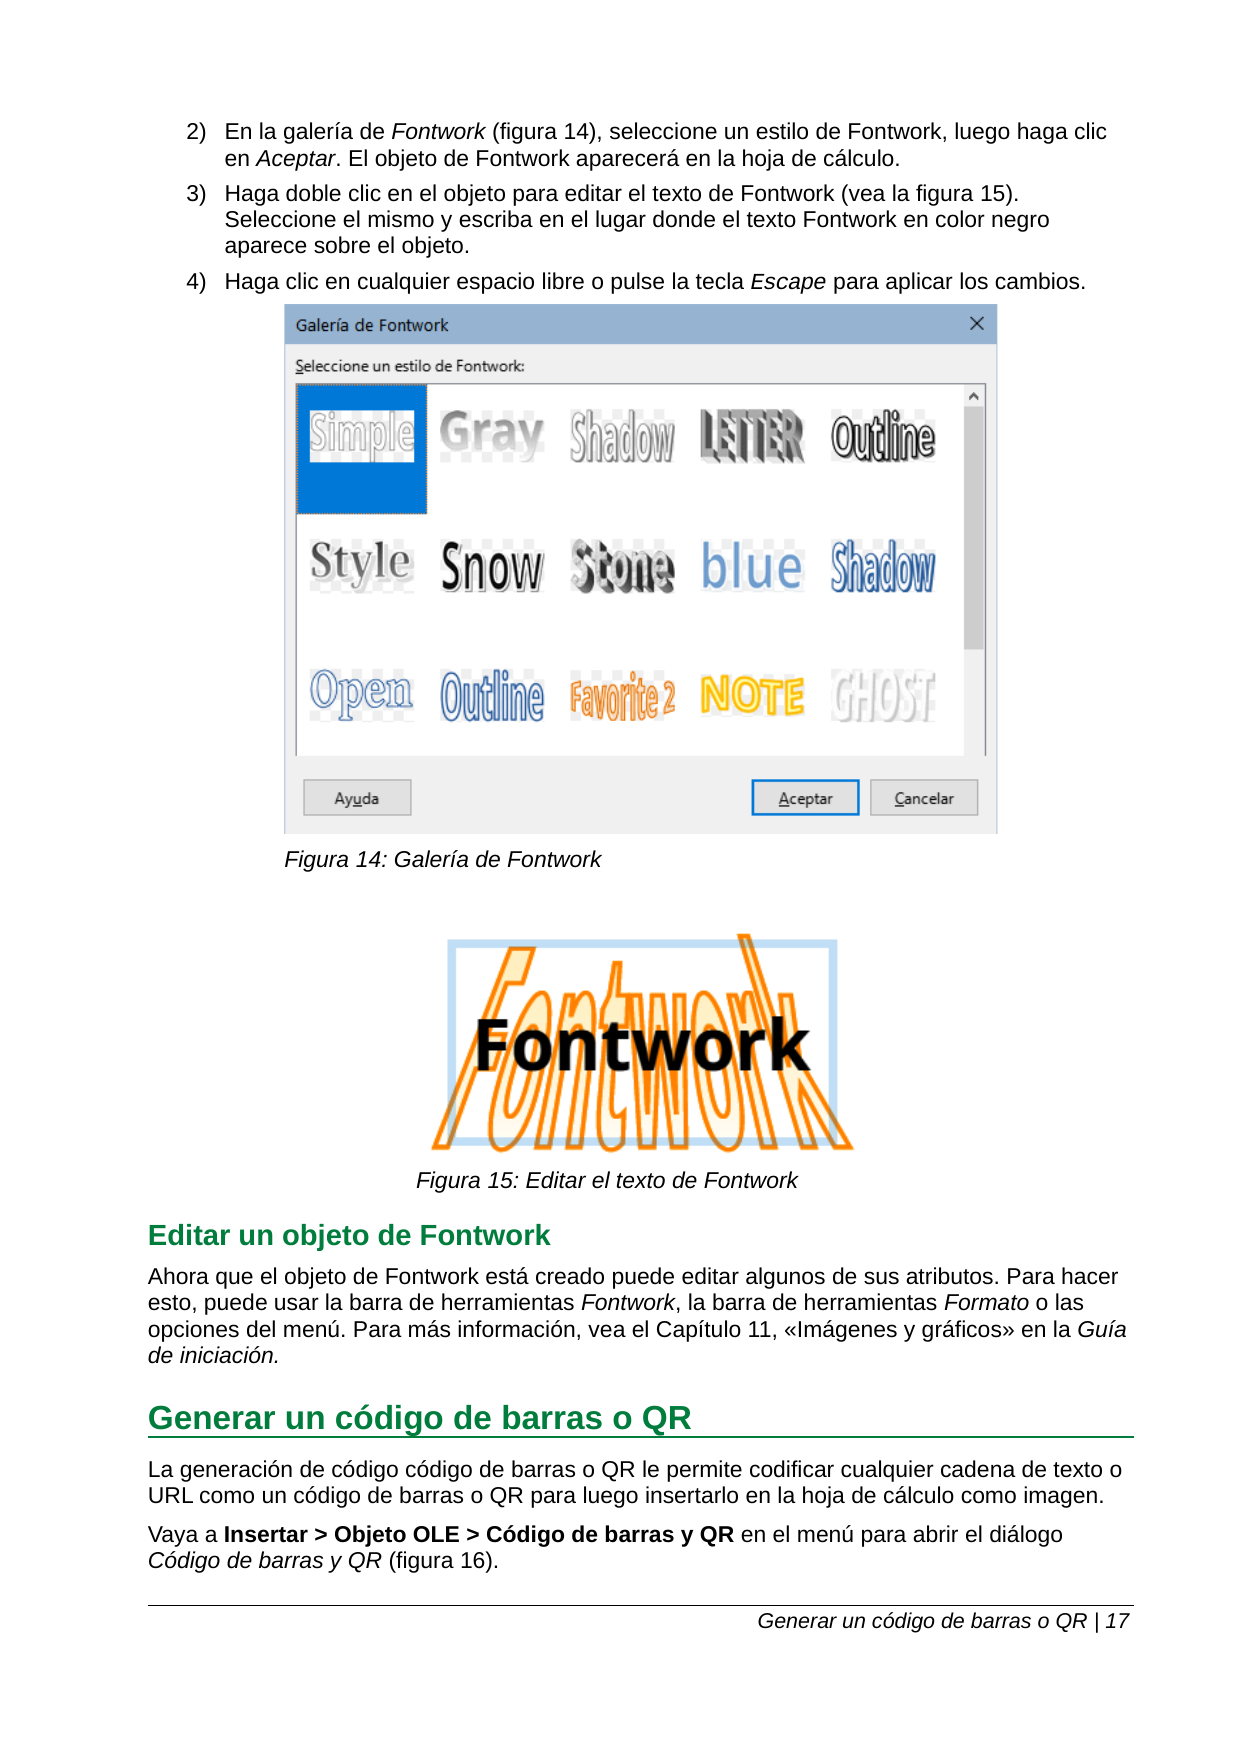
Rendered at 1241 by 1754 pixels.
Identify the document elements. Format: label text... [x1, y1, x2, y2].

list En la galería de Fontwork (figura 14), seleccione un estilo de Fontwork, luego haga clic en Aceptar. El objeto de Fontwork aparecerá en la hoja de cálculo. [207, 118, 1134, 171]
list Haga clic en cualquier espacio libre o pulse la tecla Escape para aplicar los cambios. [207, 268, 1134, 296]
subtitle Generar un código de barras o QR [148, 1398, 1134, 1436]
text Figura 14: Galería de Fontwork [284, 846, 997, 872]
picture [284, 304, 998, 834]
text Vaya a Insertar > Objeto OLE > Código de barras y QR en el menú para abrir el diálogo Código de barras y QR (figura 16). [148, 1521, 1134, 1574]
text Figura 15: Editar el texto de Fontwork [416, 1167, 866, 1194]
picture [416, 924, 866, 1156]
subtitle Editar un objeto de Fontwork [148, 1217, 1134, 1251]
text Ahora que el objeto de Fontwork está creado puede editar algunos de sus atributos. Para hacer esto, puede usar la barra de herramientas Fontwork, la barra de herramientas Formato o las opciones del menú. Para más información, vea el Capítulo 11, «Imágenes y gráficos» en la Guía de iniciación. [148, 1263, 1134, 1368]
list Haga doble clic en el objeto para editar el texto de Fontwork (vea la figura 15). Seleccione el mismo y escriba en el lugar donde el texto Fontwork en color negro aparece sobre el objeto. [207, 180, 1134, 259]
text La generación de código código de barras o QR le permite codificar cualquier cadena de texto o URL como un código de barras o QR para luego insertarlo en la hoja de cálculo como imagen. [148, 1456, 1134, 1509]
